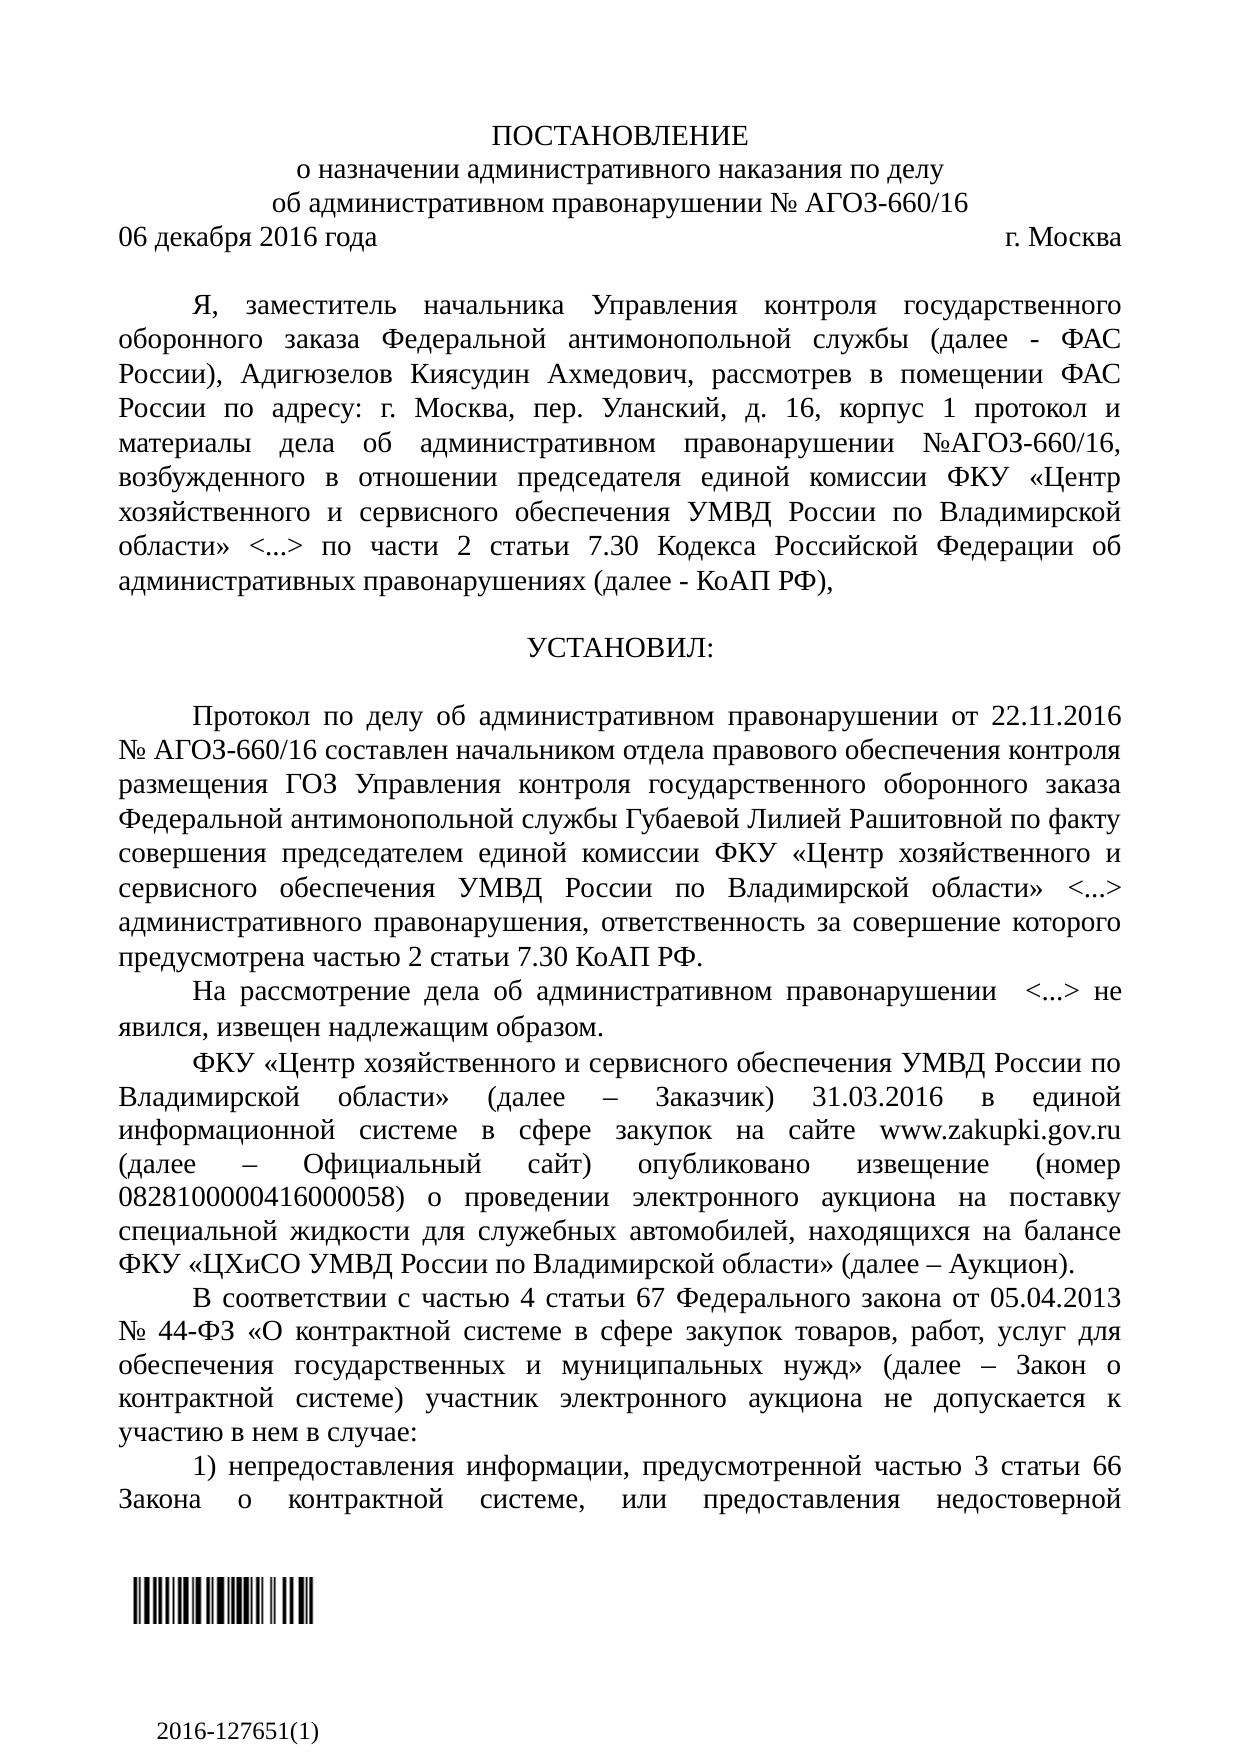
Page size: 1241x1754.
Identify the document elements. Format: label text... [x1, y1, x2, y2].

text Протокол по делу об административном правонарушении от 22.11.2016 № АГОЗ-660/16 составлен начальником отдела правового обеспечения контроля размещения ГОЗ Управления контроля государственного оборонного заказа Федеральной антимонопольной службы Губаевой Лилией Рашитовной по факту совершения председателем единой комиссии ФКУ «Центр хозяйственного и сервисного обеспечения УМВД России по Владимирской области» <...> административного правонарушения, ответственность за совершение которого предусмотрена частью 2 статьи 7.30 КоАП РФ. [118, 698, 1122, 973]
text На рассмотрение дела об административном правонарушении <...> не явился, извещен надлежащим образом. [118, 973, 1122, 1043]
text УСТАНОВИЛ: [118, 631, 1122, 664]
picture [118, 1577, 331, 1624]
text ФКУ «Центр хозяйственного и сервисного обеспечения УМВД России по Владимирской области» (далее – Заказчик) 31.03.2016 в единой информационной системе в сфере закупок на сайте www.zakupki.gov.ru (далее – Официальный сайт) опубликовано извещение (номер 0828100000416000058) о проведении электронного аукциона на поставку специальной жидкости для служебных автомобилей, находящихся на балансе ФКУ «ЦХиСО УМВД России по Владимирской области» (далее – Аукцион). [118, 1045, 1122, 1280]
text Я, заместитель начальника Управления контроля государственного оборонного заказа Федеральной антимонопольной службы (далее - ФАС России), Адигюзелов Киясудин Ахмедович, рассмотрев в помещении ФАС России по адресу: г. Москва, пер. Уланский, д. 16, корпус 1 протокол и материалы дела об административном правонарушении №АГОЗ-660/16, возбужденного в отношении председателя единой комиссии ФКУ «Центр хозяйственного и сервисного обеспечения УМВД России по Владимирской области» <...> по части 2 статьи 7.30 Кодекса Российской Федерации об административных правонарушениях (далее - КоАП РФ), [118, 287, 1122, 596]
text об административном правонарушении № АГОЗ-660/16 [118, 185, 1122, 219]
text 1) непредоставления информации, предусмотренной частью 3 статьи 66 Закона о контрактной системе, или предоставления недостоверной [118, 1448, 1122, 1515]
text В соответствии с частью 4 статьи 67 Федерального закона от 05.04.2013 № 44-ФЗ «О контрактной системе в сфере закупок товаров, работ, услуг для обеспечения государственных и муниципальных нужд» (далее – Закон о контрактной системе) участник электронного аукциона не допускается к участию в нем в случае: [118, 1280, 1122, 1448]
text ПОСТАНОВЛЕНИЕ [118, 118, 1122, 152]
text 06 декабря 2016 года г. Москва [118, 219, 1122, 252]
text о назначении административного наказания по делу [118, 152, 1122, 185]
